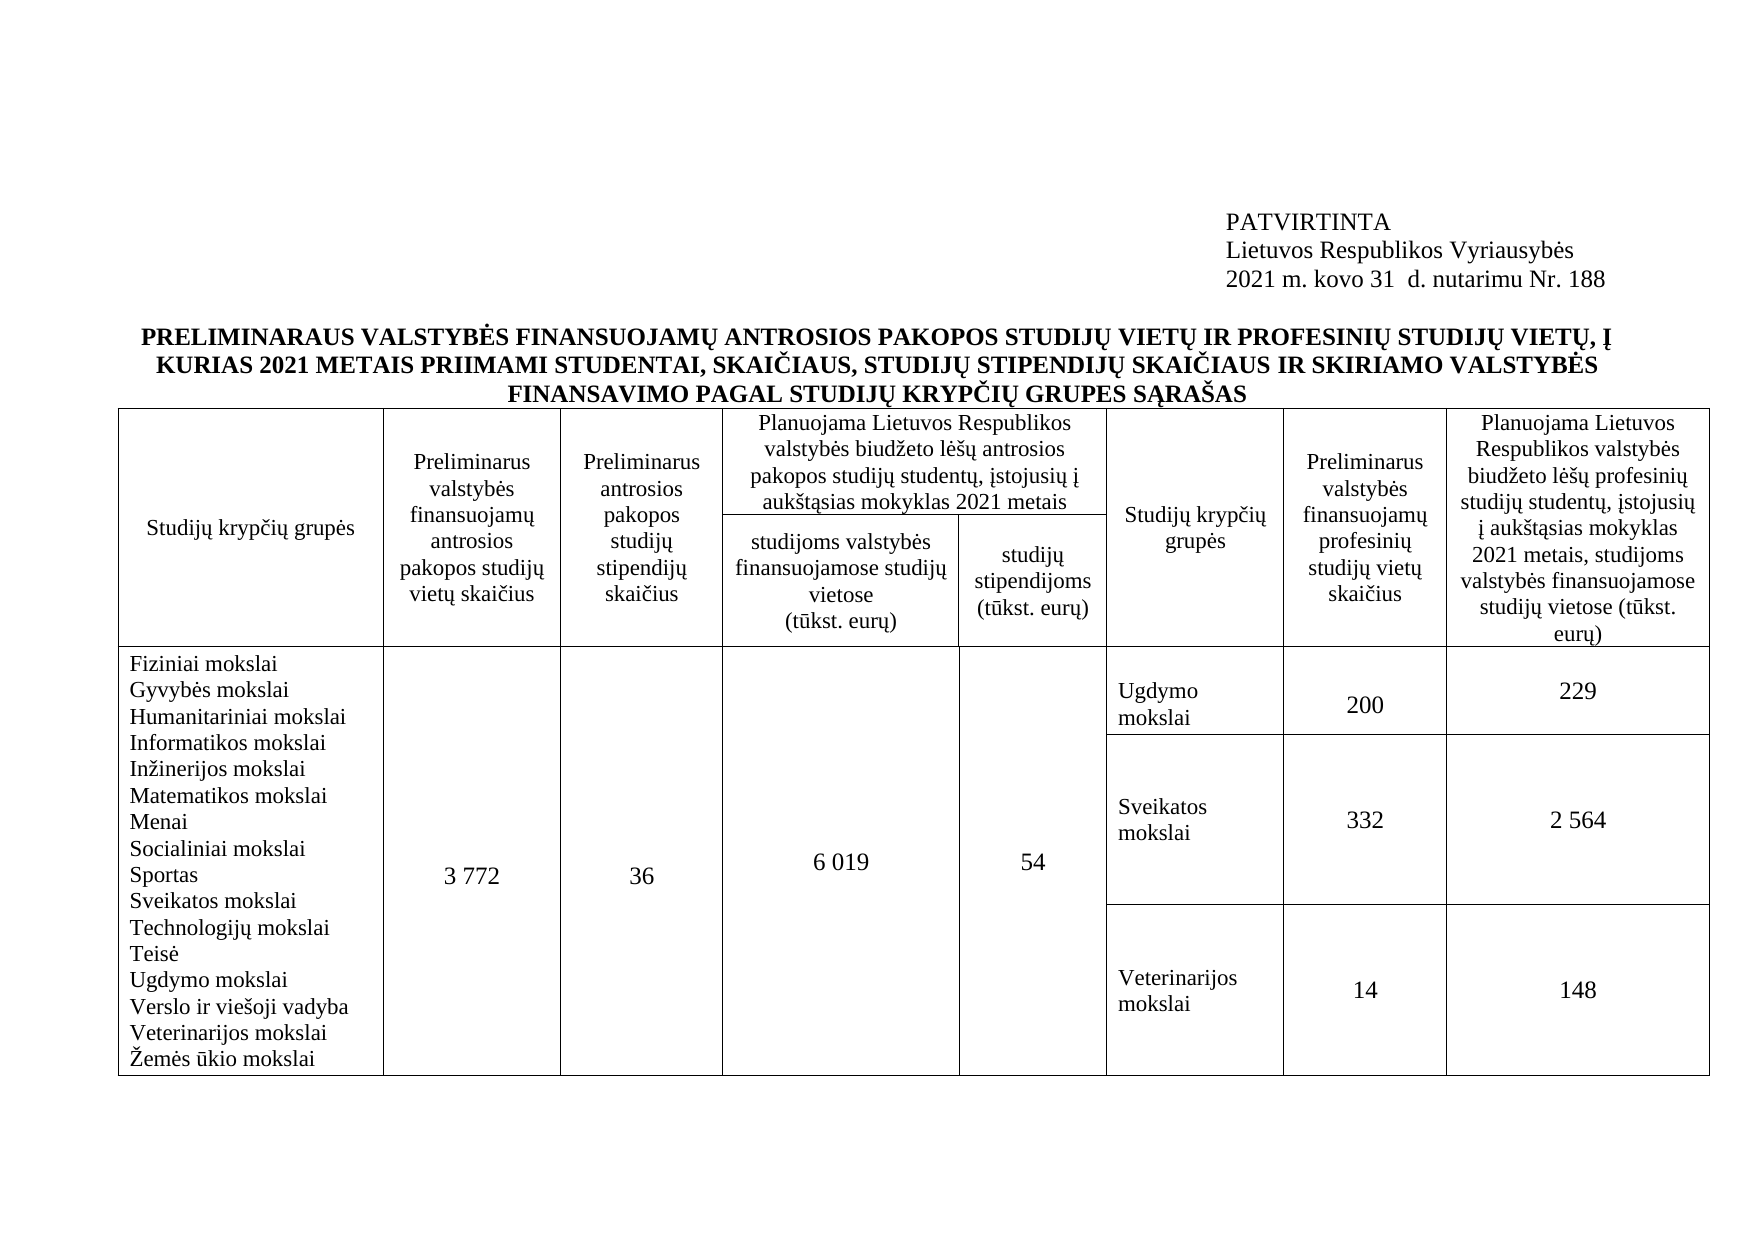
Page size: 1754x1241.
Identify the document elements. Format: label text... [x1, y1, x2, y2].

table_cell Sveikatos mokslai [1107, 735, 1283, 904]
table_header Preliminarus valstybės finansuojamų antrosios pakopos studijų vietų skaičius [384, 409, 560, 646]
table_cell studijų stipendijoms (tūkst. eurų) [959, 515, 1106, 646]
text Lietuvos Respublikos Vyriausybės 2021 m. kovo 31 d. nutarimu Nr. 188 [1226, 235, 1636, 293]
table_header Studijų krypčių grupės [1107, 409, 1283, 646]
table_cell Fiziniai mokslai Gyvybės mokslai Humanitariniai mokslai Informatikos mokslai Inžinerijos mokslai Matematikos mokslai Menai Socialiniai mokslai Sportas Sveikatos mokslai Technologijų mokslai Teisė Ugdymo mokslai Verslo ir viešoji vadyba Veterinarijos mokslai Žemės ūkio mokslai [119, 647, 383, 1075]
text PRELIMINARAUS VALSTYBĖS FINANSUOJAMŲ ANTROSIOS PAKOPOS STUDIJŲ VIETŲ IR PROFESINIŲ STUDIJŲ VIETŲ, Į KURIAS 2021 METAIS PRIIMAMI STUDENTAI, SKAIČIAUS, STUDIJŲ STIPENDIJŲ SKAIČIAUS IR SKIRIAMO VALSTYBĖS FINANSAVIMO PAGAL STUDIJŲ KRYPČIŲ GRUPES SĄRAŠAS [118, 322, 1636, 408]
table_cell 148 [1447, 905, 1709, 1075]
table_cell 229 [1447, 647, 1709, 734]
text PATVIRTINTA [1226, 207, 1636, 235]
table_cell 2 564 [1447, 735, 1709, 904]
table_cell 3 772 [384, 647, 560, 1075]
table_cell studijoms valstybės finansuojamose studijų vietose (tūkst. eurų) [723, 515, 958, 646]
table_header Studijų krypčių grupės [119, 409, 383, 646]
table_cell 14 [1284, 905, 1446, 1075]
table_header Planuojama Lietuvos Respublikos valstybės biudžeto lėšų profesinių studijų studentų, įstojusių į aukštąsias mokyklas 2021 metais, studijoms valstybės finansuojamose studijų vietose (tūkst. eurų) [1447, 409, 1709, 646]
table_cell 6 019 [723, 647, 959, 1075]
table_cell 54 [960, 647, 1106, 1075]
table_header Preliminarus antrosios pakopos studijų stipendijų skaičius [561, 409, 722, 646]
table_header Planuojama Lietuvos Respublikos valstybės biudžeto lėšų antrosios pakopos studijų studentų, įstojusių į aukštąsias mokyklas 2021 metais [723, 409, 1106, 514]
table_cell 36 [561, 647, 722, 1075]
table_cell 332 [1284, 735, 1446, 904]
table_header Preliminarus valstybės finansuojamų profesinių studijų vietų skaičius [1284, 409, 1446, 646]
table_cell Ugdymo mokslai [1107, 647, 1283, 734]
table_cell Veterinarijos mokslai [1107, 905, 1283, 1075]
table_cell 200 [1284, 647, 1446, 734]
